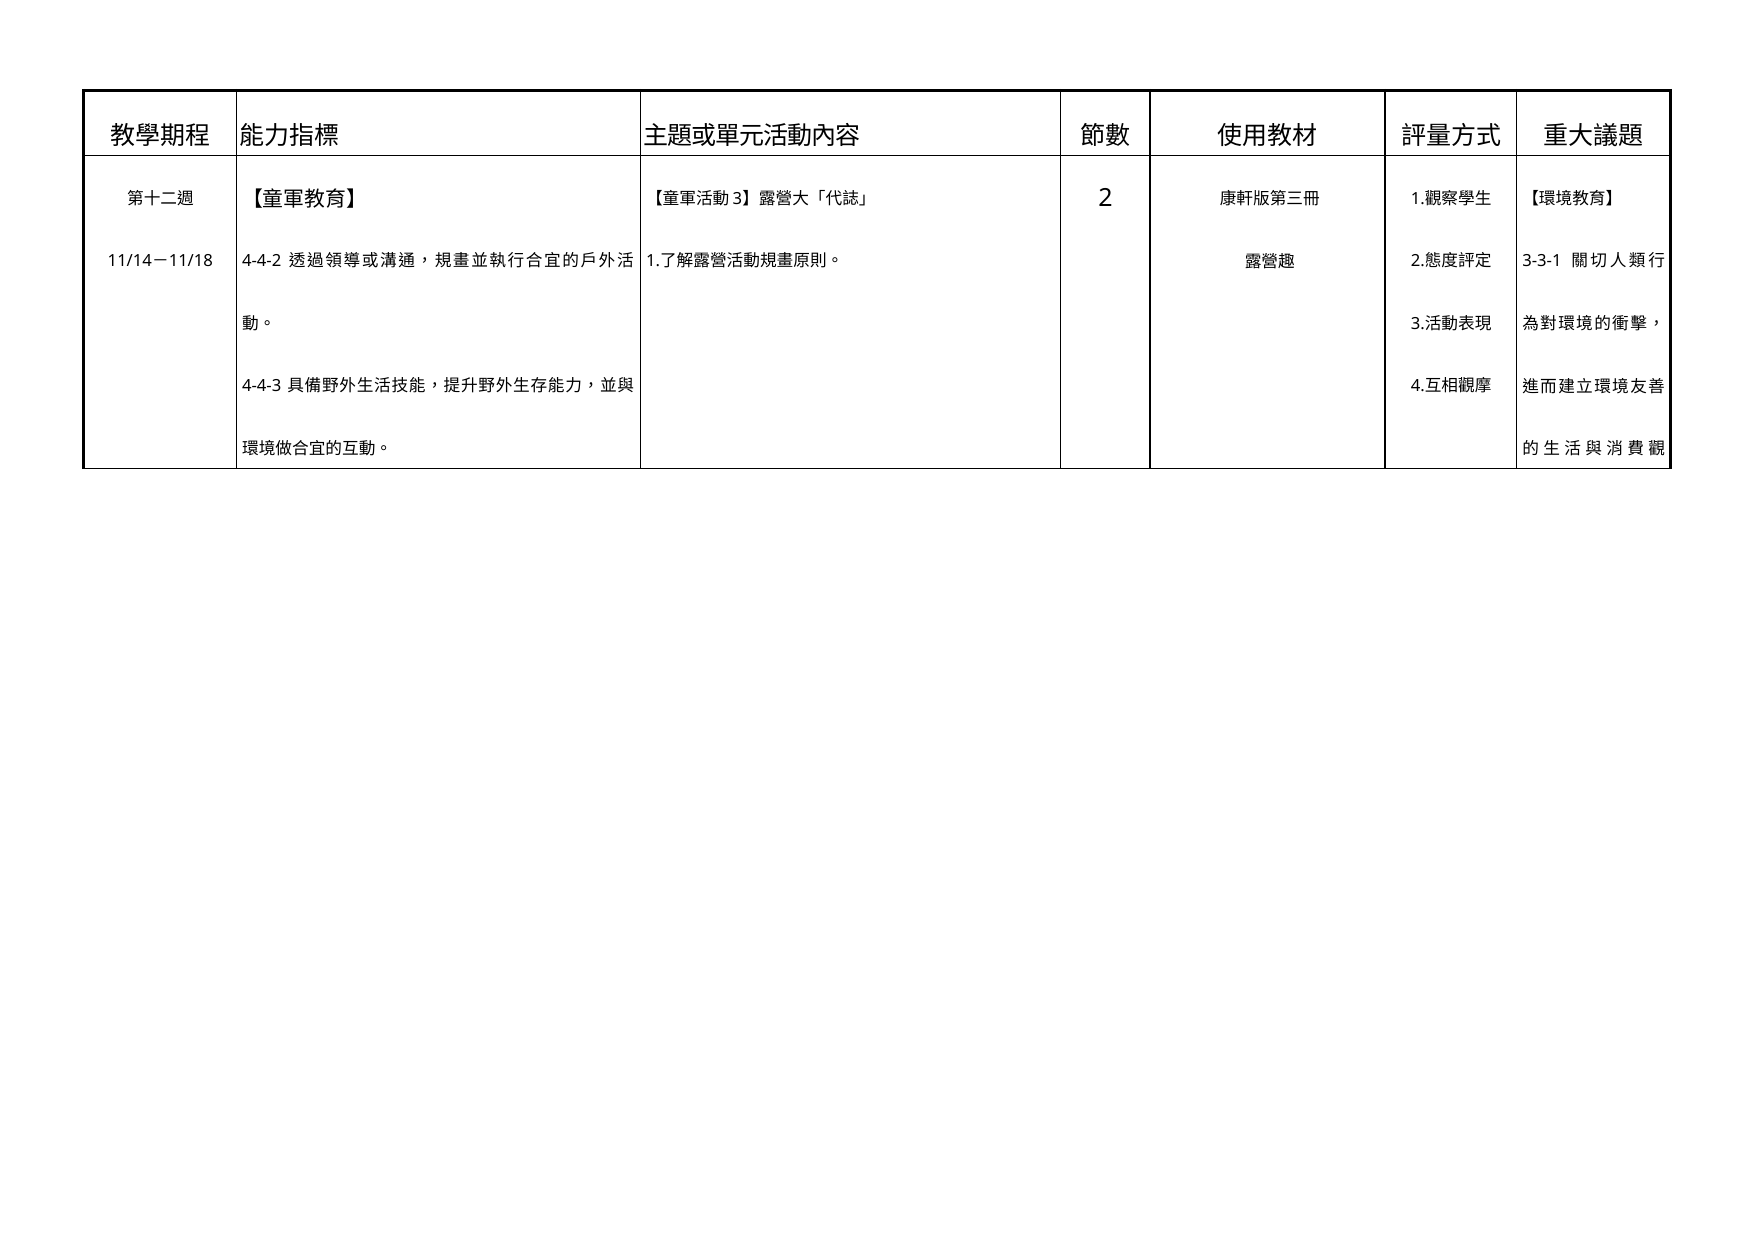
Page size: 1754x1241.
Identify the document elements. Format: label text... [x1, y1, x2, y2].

table_header 使用教材 [1151, 92, 1384, 154]
table_header 教學期程 [85, 92, 236, 154]
table_header 能力指標 [237, 92, 640, 154]
table_cell 2 [1061, 156, 1149, 468]
table_cell 【童軍教育】 4-4-2 透過領導或溝通，規畫並執行合宜的戶外活動。 4-4-3 具備野外生活技能，提升野外生存能力，並與環境做合宜的互動。 [237, 156, 640, 468]
table_cell 第十二週 11/14－11/18 [85, 156, 236, 468]
table_header 評量方式 [1386, 92, 1516, 154]
table_cell 【童軍活動3】露營大「代誌」 1.了解露營活動規畫原則。 [641, 156, 1060, 468]
table_header 節數 [1061, 92, 1149, 154]
table_cell 康軒版第三冊 露營趣 [1151, 156, 1384, 468]
table_cell 【環境教育】 3-3-1 關切人類行為對環境的衝擊，進而建立環境友善的生活與消費觀 [1517, 156, 1669, 468]
table_header 重大議題 [1517, 92, 1669, 154]
table_header 主題或單元活動內容 [641, 92, 1060, 154]
table_cell 1.觀察學生 2.態度評定 3.活動表現 4.互相觀摩 [1386, 156, 1516, 468]
